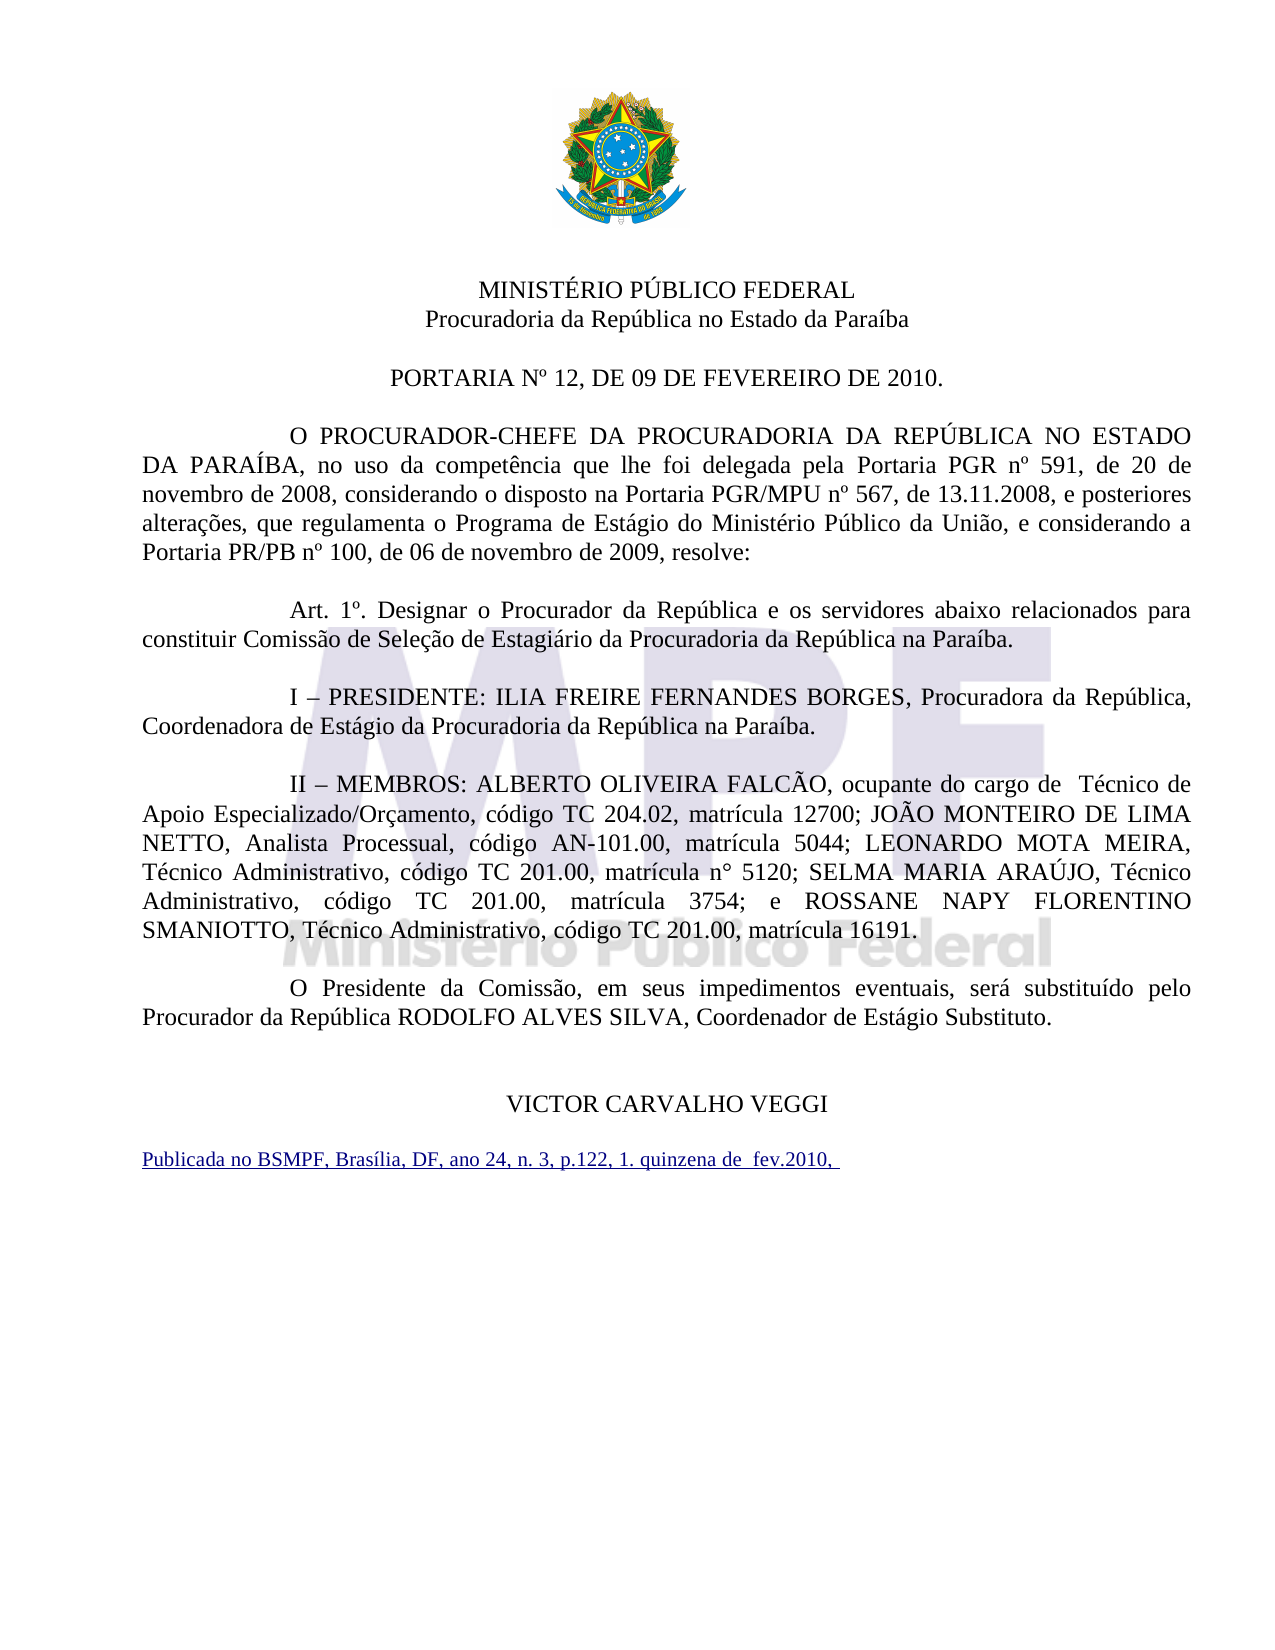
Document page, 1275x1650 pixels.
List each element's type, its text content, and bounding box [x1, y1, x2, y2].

picture [551, 88, 690, 228]
text MINISTÉRIO PÚBLICO FEDERAL [142, 275, 1192, 304]
text Art. 1º. Designar o Procurador da República e os servidores abaixo relacionados para constituir Comissão de Seleção de Estagiário da Procuradoria da República na Paraíba. [142, 595, 1192, 653]
picture [283, 653, 1051, 682]
text VICTOR CARVALHO VEGGI [142, 1089, 1192, 1118]
text O Presidente da Comissão, em seus impedimentos eventuais, será substituído pelo Procurador da República RODOLFO ALVES SILVA, Coordenador de Estágio Substituto. [142, 973, 1192, 1031]
picture [283, 740, 1051, 769]
text II – MEMBROS: ALBERTO OLIVEIRA FALCÃO, ocupante do cargo de Técnico de Apoio Especializado/Orçamento, código TC 204.02, matrícula 12700; JOÃO MONTEIRO DE LIMA NETTO, Analista Processual, código AN-101.00, matrícula 5044; LEONARDO MOTA MEIRA, Técnico Administrativo, código TC 201.00, matrícula n° 5120; SELMA MARIA ARAÚJO, Técnico Administrativo, código TC 201.00, matrícula 3754; e ROSSANE NAPY FLORENTINO SMANIOTTO, Técnico Administrativo, código TC 201.00, matrícula 16191. [142, 769, 1192, 944]
text Procuradoria da República no Estado da Paraíba [142, 304, 1192, 333]
picture [283, 944, 1051, 967]
text I – PRESIDENTE: ILIA FREIRE FERNANDES BORGES, Procuradora da República, Coordenadora de Estágio da Procuradoria da República na Paraíba. [142, 682, 1192, 740]
text PORTARIA Nº 12, DE 09 DE FEVEREIRO DE 2010. [142, 362, 1192, 392]
text Publicada no BSMPF, Brasília, DF, ano 24, n. 3, p.122, 1. quinzena de fev.2010, [142, 1147, 1192, 1171]
text O PROCURADOR-CHEFE DA PROCURADORIA DA REPÚBLICA NO ESTADO DA PARAÍBA, no uso da competência que lhe foi delegada pela Portaria PGR nº 591, de 20 de novembro de 2008, considerando o disposto na Portaria PGR/MPU nº 567, de 13.11.2008, e posteriores alterações, que regulamenta o Programa de Estágio do Ministério Público da União, e considerando a Portaria PR/PB nº 100, de 06 de novembro de 2009, resolve: [142, 421, 1192, 566]
